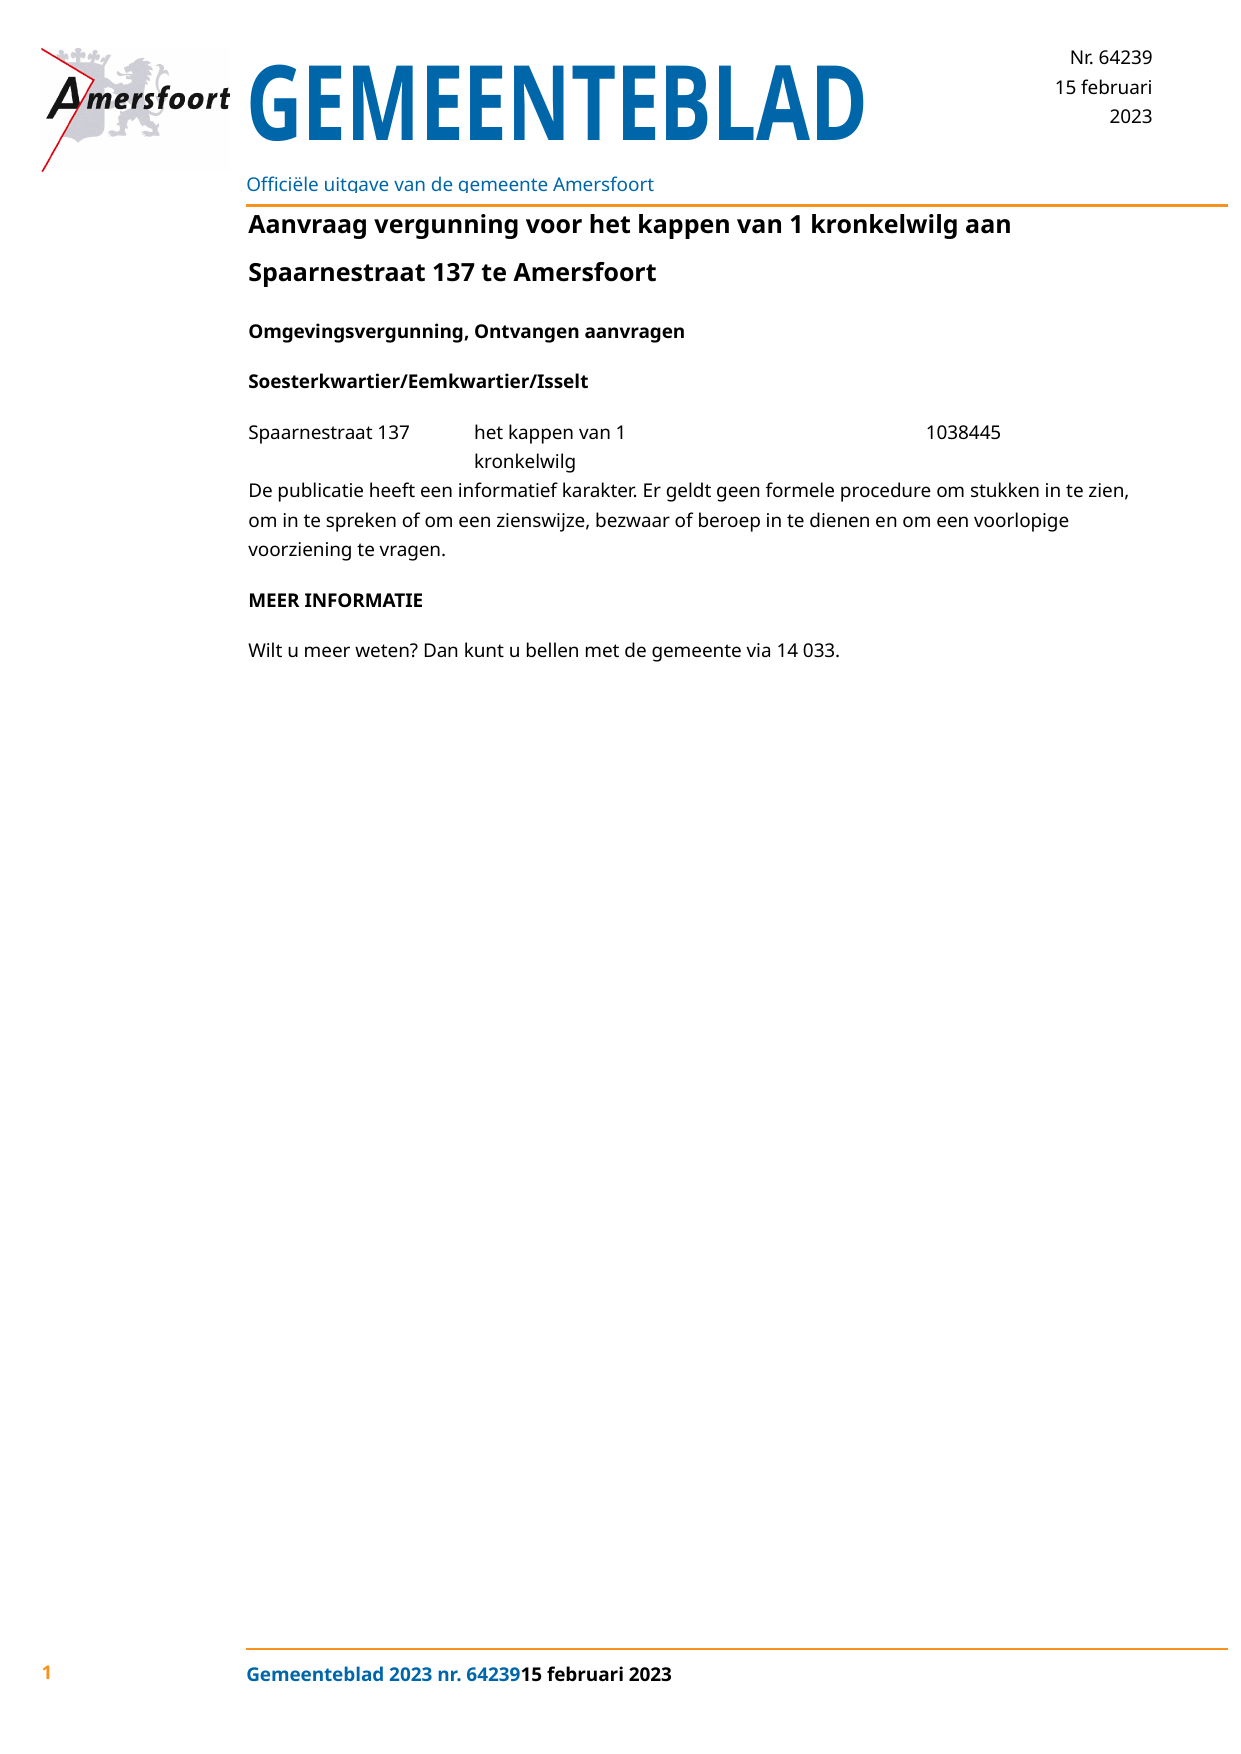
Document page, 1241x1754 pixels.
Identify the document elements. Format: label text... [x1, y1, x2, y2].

text Omgevingsvergunning, Ontvangen aanvragen [248, 318, 1152, 344]
picture [41, 47, 231, 172]
table_header het kappen van 1 kronkelwilg [474, 419, 700, 474]
text De publicatie heeft een informatief karakter. Er geldt geen formele procedure om stukken in te zien, om in te spreken of om een zienswijze, bezwaar of beroep in te dienen en om een voorlopige voorziening te vragen. [248, 477, 1152, 562]
text Aanvraag vergunning voor het kappen van 1 kronkelwilg aan Spaarnestraat 137 te Amersfoort [248, 207, 1152, 288]
text Soesterkwartier/Eemkwartier/Isselt [248, 368, 1152, 394]
table_header 1038445 [926, 419, 1152, 474]
table_header Spaarnestraat 137 [248, 419, 474, 474]
table_header [700, 419, 926, 474]
text Wilt u meer weten? Dan kunt u bellen met de gemeente via 14 033. [248, 637, 1152, 663]
text MEER INFORMATIE [248, 587, 1152, 613]
